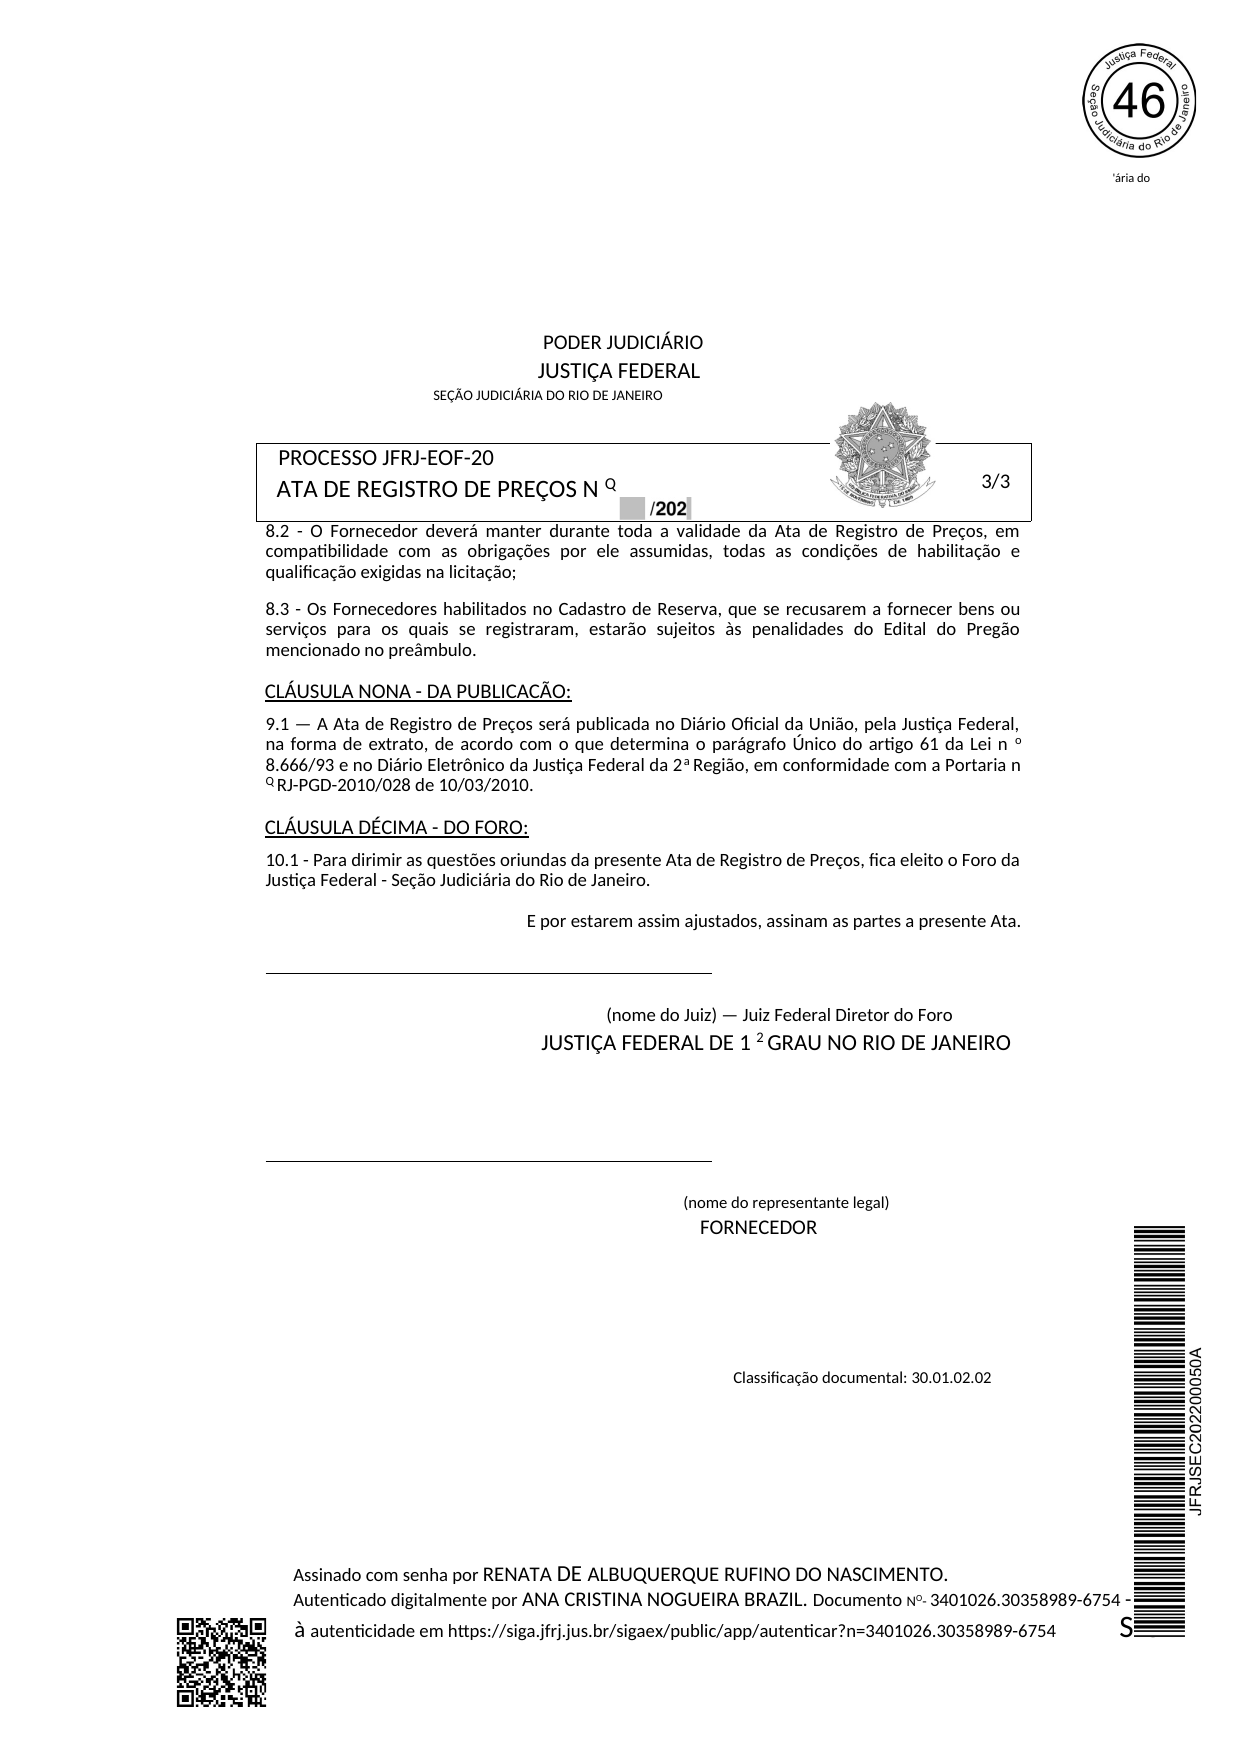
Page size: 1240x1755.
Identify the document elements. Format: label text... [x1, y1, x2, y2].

text FORNECEDOR [496, 1214, 1022, 1239]
subtitle JUSTIÇA FEDERAL [266, 356, 972, 384]
text 8.2 - O Fornecedor deverá manter durante toda a validade da Ata de Registro de Preços, em compatibilidade com as obrigações por ele assumidas, todas as condições de habilitação e qualificação exigidas na licitação; [265, 522, 1022, 583]
text (nome do representante legal) [683, 1192, 1022, 1213]
subtitle SEÇÃO JUDICIÁRIA DO RIO DE JANEIRO [266, 386, 981, 404]
text E por estarem assim ajustados, assinam as partes a presente Ata. [266, 909, 1022, 932]
text 10.1 - Para dirimir as questões oriundas da presente Ata de Registro de Preços, fica eleito o Foro da Justiça Federal - Seção Judiciária do Rio de Janeiro. [265, 850, 1022, 891]
table_header 3/3 [981, 444, 1031, 521]
table_header PROCESSO JFRJ-EOF-20 ATA DE REGISTRO DE PREÇOS N Q [257, 444, 981, 521]
text JUSTIÇA FEDERAL DE 1 2 GRAU NO RIO DE JANEIRO [266, 1028, 1011, 1056]
text 9.1 — A Ata de Registro de Preços será publicada no Diário Oficial da União, pela Justiça Federal, na forma de extrato, de acordo com o que determina o parágrafo Único do artigo 61 da Lei n o 8.666/93 e no Diário Eletrônico da Justiça Federal da 2a Região, em conformidade com a Portaria n Q RJ-PGD-2010/028 de 10/03/2010. [265, 714, 1022, 796]
text PODER JUDICIÁRIO [496, 329, 751, 354]
text 8.3 - Os Fornecedores habilitados no Cadastro de Reserva, que se recusarem a fornecer bens ou serviços para os quais se registraram, estarão sujeitos às penalidades do Edital do Pregão mencionado no preâmbulo. [265, 599, 1022, 661]
text (nome do Juiz) — Juiz Federal Diretor do Foro [266, 1003, 953, 1026]
text CLÁUSULA NONA - DA PUBLICACÃO: [264, 679, 1022, 704]
text CLÁUSULA DÉCIMA - DO FORO: [264, 814, 1022, 840]
